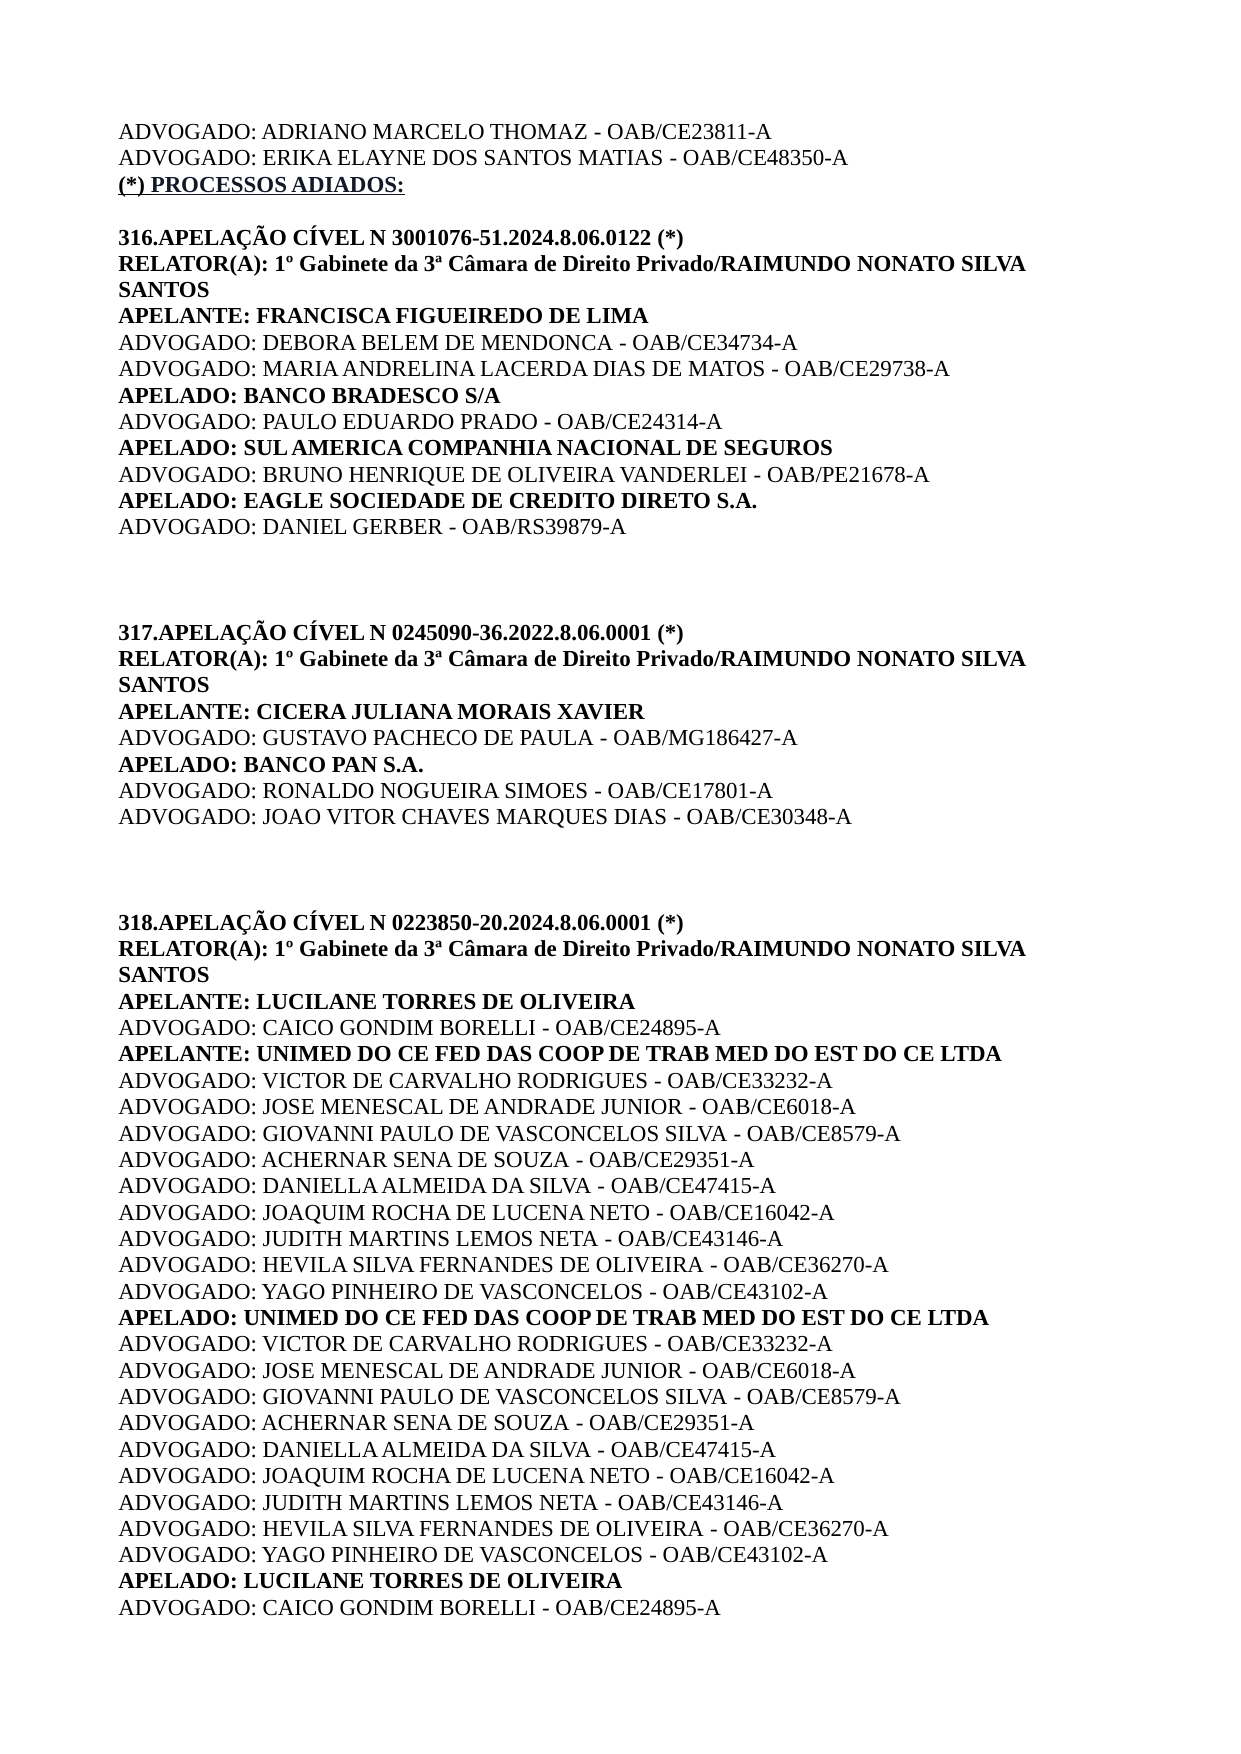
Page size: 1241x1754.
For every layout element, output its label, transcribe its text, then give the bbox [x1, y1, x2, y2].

text ADVOGADO: ADRIANO MARCELO THOMAZ - OAB/CE23811-A ADVOGADO: ERIKA ELAYNE DOS SANTOS MATIAS - OAB/CE48350-A (*) PROCESSOS ADIADOS: 316.APELAÇÃO CÍVEL N 3001076-51.2024.8.06.0122 (*) RELATOR(A): 1º Gabinete da 3ª Câmara de Direito Privado/RAIMUNDO NONATO SILVA SANTOS APELANTE: FRANCISCA FIGUEIREDO DE LIMA ADVOGADO: DEBORA BELEM DE MENDONCA - OAB/CE34734-A ADVOGADO: MARIA ANDRELINA LACERDA DIAS DE MATOS - OAB/CE29738-A APELADO: BANCO BRADESCO S/A ADVOGADO: PAULO EDUARDO PRADO - OAB/CE24314-A APELADO: SUL AMERICA COMPANHIA NACIONAL DE SEGUROS ADVOGADO: BRUNO HENRIQUE DE OLIVEIRA VANDERLEI - OAB/PE21678-A APELADO: EAGLE SOCIEDADE DE CREDITO DIRETO S.A. ADVOGADO: DANIEL GERBER - OAB/RS39879-A 317.APELAÇÃO CÍVEL N 0245090-36.2022.8.06.0001 (*) RELATOR(A): 1º Gabinete da 3ª Câmara de Direito Privado/RAIMUNDO NONATO SILVA SANTOS APELANTE: CICERA JULIANA MORAIS XAVIER ADVOGADO: GUSTAVO PACHECO DE PAULA - OAB/MG186427-A APELADO: BANCO PAN S.A. ADVOGADO: RONALDO NOGUEIRA SIMOES - OAB/CE17801-A ADVOGADO: JOAO VITOR CHAVES MARQUES DIAS - OAB/CE30348-A 318.APELAÇÃO CÍVEL N 0223850-20.2024.8.06.0001 (*) RELATOR(A): 1º Gabinete da 3ª Câmara de Direito Privado/RAIMUNDO NONATO SILVA SANTOS APELANTE: LUCILANE TORRES DE OLIVEIRA ADVOGADO: CAICO GONDIM BORELLI - OAB/CE24895-A APELANTE: UNIMED DO CE FED DAS COOP DE TRAB MED DO EST DO CE LTDA ADVOGADO: VICTOR DE CARVALHO RODRIGUES - OAB/CE33232-A ADVOGADO: JOSE MENESCAL DE ANDRADE JUNIOR - OAB/CE6018-A ADVOGADO: GIOVANNI PAULO DE VASCONCELOS SILVA - OAB/CE8579-A ADVOGADO: ACHERNAR SENA DE SOUZA - OAB/CE29351-A ADVOGADO: DANIELLA ALMEIDA DA SILVA - OAB/CE47415-A ADVOGADO: JOAQUIM ROCHA DE LUCENA NETO - OAB/CE16042-A ADVOGADO: JUDITH MARTINS LEMOS NETA - OAB/CE43146-A ADVOGADO: HEVILA SILVA FERNANDES DE OLIVEIRA - OAB/CE36270-A ADVOGADO: YAGO PINHEIRO DE VASCONCELOS - OAB/CE43102-A APELADO: UNIMED DO CE FED DAS COOP DE TRAB MED DO EST DO CE LTDA ADVOGADO: VICTOR DE CARVALHO RODRIGUES - OAB/CE33232-A ADVOGADO: JOSE MENESCAL DE ANDRADE JUNIOR - OAB/CE6018-A ADVOGADO: GIOVANNI PAULO DE VASCONCELOS SILVA - OAB/CE8579-A ADVOGADO: ACHERNAR SENA DE SOUZA - OAB/CE29351-A ADVOGADO: DANIELLA ALMEIDA DA SILVA - OAB/CE47415-A ADVOGADO: JOAQUIM ROCHA DE LUCENA NETO - OAB/CE16042-A ADVOGADO: JUDITH MARTINS LEMOS NETA - OAB/CE43146-A ADVOGADO: HEVILA SILVA FERNANDES DE OLIVEIRA - OAB/CE36270-A ADVOGADO: YAGO PINHEIRO DE VASCONCELOS - OAB/CE43102-A APELADO: LUCILANE TORRES DE OLIVEIRA ADVOGADO: CAICO GONDIM BORELLI - OAB/CE24895-A [118, 118, 1122, 1620]
